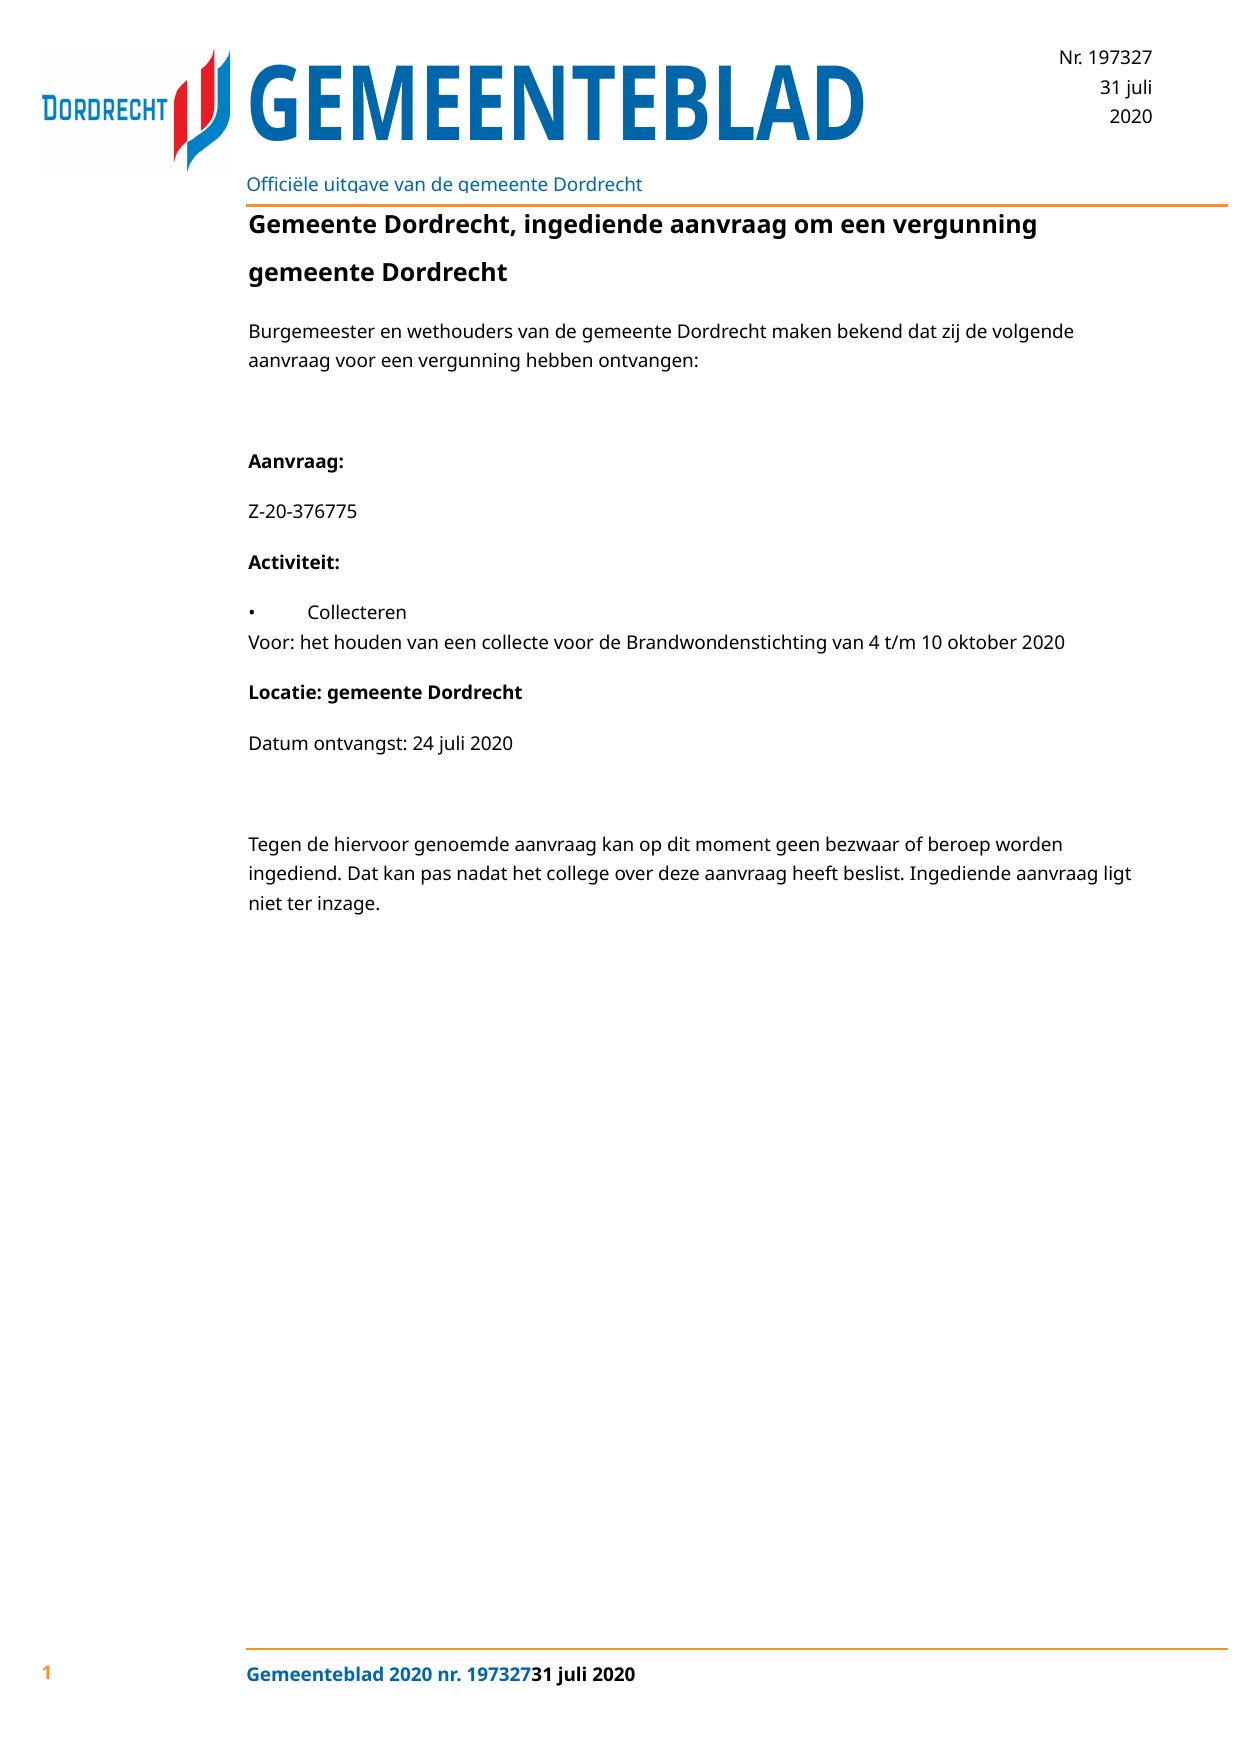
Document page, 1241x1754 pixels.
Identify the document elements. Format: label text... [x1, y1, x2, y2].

text Aanvraag: [248, 448, 1152, 474]
text Burgemeester en wethouders van de gemeente Dordrecht maken bekend dat zij de volgende aanvraag voor een vergunning hebben ontvangen: [248, 318, 1152, 373]
list Collecteren [248, 599, 1152, 625]
text Gemeente Dordrecht, ingediende aanvraag om een vergunning gemeente Dordrecht [248, 207, 1152, 288]
text Z-20-376775 [248, 499, 1152, 524]
text Datum ontvangst: 24 juli 2020 [248, 730, 1152, 756]
text Tegen de hiervoor genoemde aanvraag kan op dit moment geen bezwaar of beroep worden ingediend. Dat kan pas nadat het college over deze aanvraag heeft beslist. Ingediende aanvraag ligt niet ter inzage. [248, 831, 1152, 916]
text Activiteit: [248, 549, 1152, 575]
text Locatie: gemeente Dordrecht [248, 679, 1152, 705]
text Voor: het houden van een collecte voor de Brandwondenstichting van 4 t/m 10 oktober 2020 [248, 629, 1152, 655]
picture [41, 47, 231, 172]
